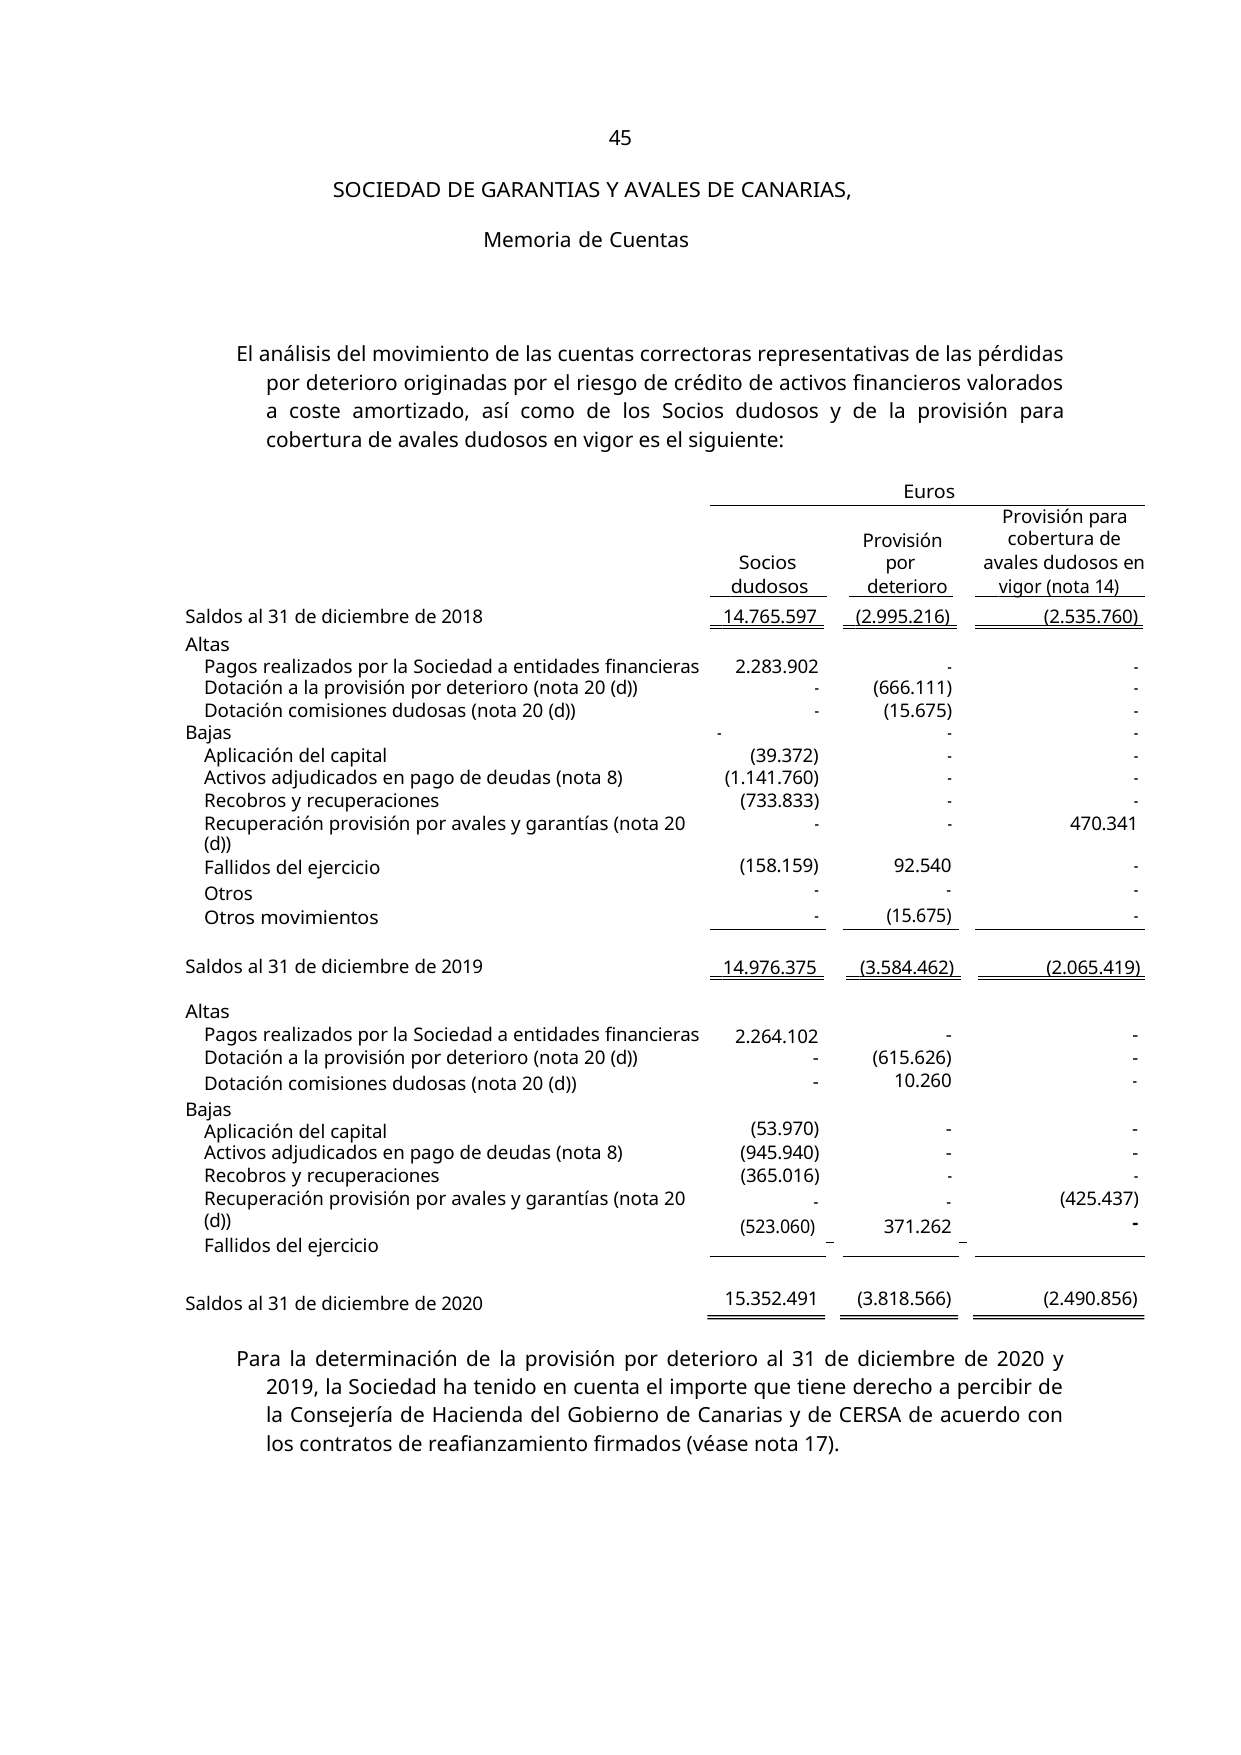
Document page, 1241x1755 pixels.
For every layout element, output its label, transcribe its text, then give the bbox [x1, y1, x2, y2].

table_cell Aplicación del capital [180, 746, 709, 768]
table_cell por deterioro [826, 552, 959, 601]
table_cell (733.833) [710, 791, 826, 814]
table_cell - 371.262 [843, 1188, 959, 1256]
table_cell [826, 929, 842, 987]
table_cell ‐ [975, 987, 1145, 1047]
table_cell Socios dudosos [710, 552, 826, 596]
table_cell Activos adjudicados en pago de deudas (nota 8) [180, 769, 709, 791]
table_cell [826, 987, 842, 1047]
table_cell - [843, 791, 959, 814]
table_cell Bajas [180, 723, 709, 746]
table_cell ‐ [975, 1048, 1145, 1070]
table_cell - ‐ [975, 1070, 1145, 1143]
table_cell - [710, 723, 826, 746]
table_cell Recobros y recuperaciones [180, 1166, 709, 1188]
table_cell [959, 855, 975, 929]
table_cell Dotación comisiones dudosas (nota 20 (d)) Bajas Aplicación del capital [180, 1070, 709, 1143]
table_cell [826, 1256, 842, 1315]
table_cell - [843, 769, 959, 791]
table_cell - [843, 746, 959, 768]
table_cell (2.535.760) [959, 601, 1145, 629]
table_cell Dotación a la provisión por deterioro (nota 20 (d)) [180, 678, 709, 701]
table_cell Fallidos del ejercicio Otros Otros movimientos [180, 855, 709, 929]
table_cell 2.264.102 [710, 987, 826, 1047]
table_cell Altas Pagos realizados por la Sociedad a entidades financieras [180, 630, 709, 678]
table_cell [826, 746, 842, 768]
table_cell (3.818.566) [843, 1257, 959, 1315]
table_cell Saldos al 31 de diciembre de 2019 [180, 929, 709, 987]
table_cell (666.111) [826, 678, 959, 701]
table_cell [826, 1143, 842, 1166]
table_cell ‐ [843, 987, 959, 1047]
table_cell Recuperación provisión por avales y garantías (nota 20 (d)) Fallidos del ejercicio [180, 1188, 709, 1256]
table_cell 92.540 - (15.675) [843, 855, 959, 929]
table_cell - [975, 746, 1145, 768]
text Para la determinación de la provisión por deterioro al 31 de diciembre de 2020 y 2019, la Sociedad ha tenido en cuenta el importe que tiene derecho a percibir de la Consejería de Hacienda del Gobierno de Canarias y de CERSA de acuerdo con los contratos de reafianzamiento firmados (véase nota 17). [236, 1344, 1064, 1457]
table_cell 14.976.375 [710, 930, 826, 987]
table_cell - (523.060) [710, 1188, 826, 1256]
table_cell [826, 769, 842, 791]
table_cell [959, 1166, 975, 1188]
table_cell [959, 769, 975, 791]
table_cell [826, 791, 842, 814]
table_header [710, 483, 826, 505]
table_cell ‐ [843, 1143, 959, 1166]
table_cell (365.016) [710, 1166, 826, 1188]
table_cell ‐ [710, 1048, 826, 1070]
table_cell Dotación comisiones dudosas (nota 20 (d)) [180, 701, 709, 723]
table_cell [826, 1070, 842, 1143]
table_cell (2.065.419) [975, 930, 1145, 987]
table_cell (1.141.760) [710, 769, 826, 791]
table_cell - [959, 630, 1145, 678]
table_header [959, 483, 1145, 505]
table_cell [959, 746, 975, 768]
table_header Euros [826, 483, 959, 505]
table_cell (425.437) ‐ [975, 1188, 1145, 1256]
table_cell Provisión [826, 506, 959, 552]
table_cell - [826, 723, 959, 746]
table_cell [959, 814, 975, 855]
table_cell [710, 597, 826, 601]
table_cell (2.490.856) [975, 1257, 1145, 1315]
table_cell [826, 1048, 842, 1070]
table_cell - [959, 723, 1145, 746]
table_cell 470.341 [975, 814, 1145, 855]
table_cell - [975, 1166, 1145, 1188]
table_cell [959, 987, 975, 1047]
table_header [180, 483, 709, 601]
table_cell (158.159) - - [710, 855, 826, 929]
table_cell 14.765.597 [710, 601, 826, 629]
table_cell - - - [975, 855, 1145, 929]
table_cell [826, 855, 842, 929]
table_cell Recuperación provisión por avales y garantías (nota 20 (d)) [180, 814, 709, 855]
text El análisis del movimiento de las cuentas correctoras representativas de las pérdidas por deterioro originadas por el riesgo de crédito de activos financieros valorados a coste amortizado, así como de los Socios dudosos y de la provisión para cobertura de avales dudosos en vigor es el siguiente: [236, 339, 1064, 453]
table_cell avales dudosos en vigor (nota 14) [959, 552, 1145, 601]
table_cell - [710, 814, 826, 855]
table_cell Recobros y recuperaciones [180, 791, 709, 814]
table_cell - [843, 1166, 959, 1188]
table_cell [959, 791, 975, 814]
table_cell Saldos al 31 de diciembre de 2018 [180, 601, 709, 629]
table_cell Provisión para cobertura de [959, 506, 1145, 552]
table_cell [826, 1188, 842, 1256]
table_cell [959, 1188, 975, 1256]
table_cell - [975, 791, 1145, 814]
table_cell - [975, 769, 1145, 791]
table_cell [826, 814, 842, 855]
table_cell - [710, 678, 826, 701]
table_cell Activos adjudicados en pago de deudas (nota 8) [180, 1143, 709, 1166]
table_cell Saldos al 31 de diciembre de 2020 [180, 1256, 709, 1315]
table_cell [959, 1070, 975, 1143]
table_cell (945.940) [710, 1143, 826, 1166]
table_cell - [959, 701, 1145, 723]
table_cell (2.995.216) [826, 601, 959, 629]
table_cell 2.283.902 [710, 630, 826, 678]
table_cell (615.626) [843, 1048, 959, 1070]
table_cell ‐ [975, 1143, 1145, 1166]
table_cell [959, 1048, 975, 1070]
table_cell - [826, 630, 959, 678]
table_cell (3.584.462) [843, 930, 959, 987]
table_cell (39.372) [710, 746, 826, 768]
table_cell Altas Pagos realizados por la Sociedad a entidades financieras [180, 987, 709, 1047]
table_cell ‐ (53.970) [710, 1070, 826, 1143]
table_cell [710, 506, 826, 552]
table_cell 10.260 ‐ [843, 1070, 959, 1143]
table_cell - [710, 701, 826, 723]
table_cell [959, 929, 975, 987]
table_cell (15.675) [826, 701, 959, 723]
table_cell [959, 1143, 975, 1166]
table_cell Dotación a la provisión por deterioro (nota 20 (d)) [180, 1048, 709, 1070]
table_cell 15.352.491 [710, 1257, 826, 1315]
table_cell - [843, 814, 959, 855]
table_cell - [959, 678, 1145, 701]
table_cell [959, 1256, 975, 1315]
table_cell [826, 1166, 842, 1188]
